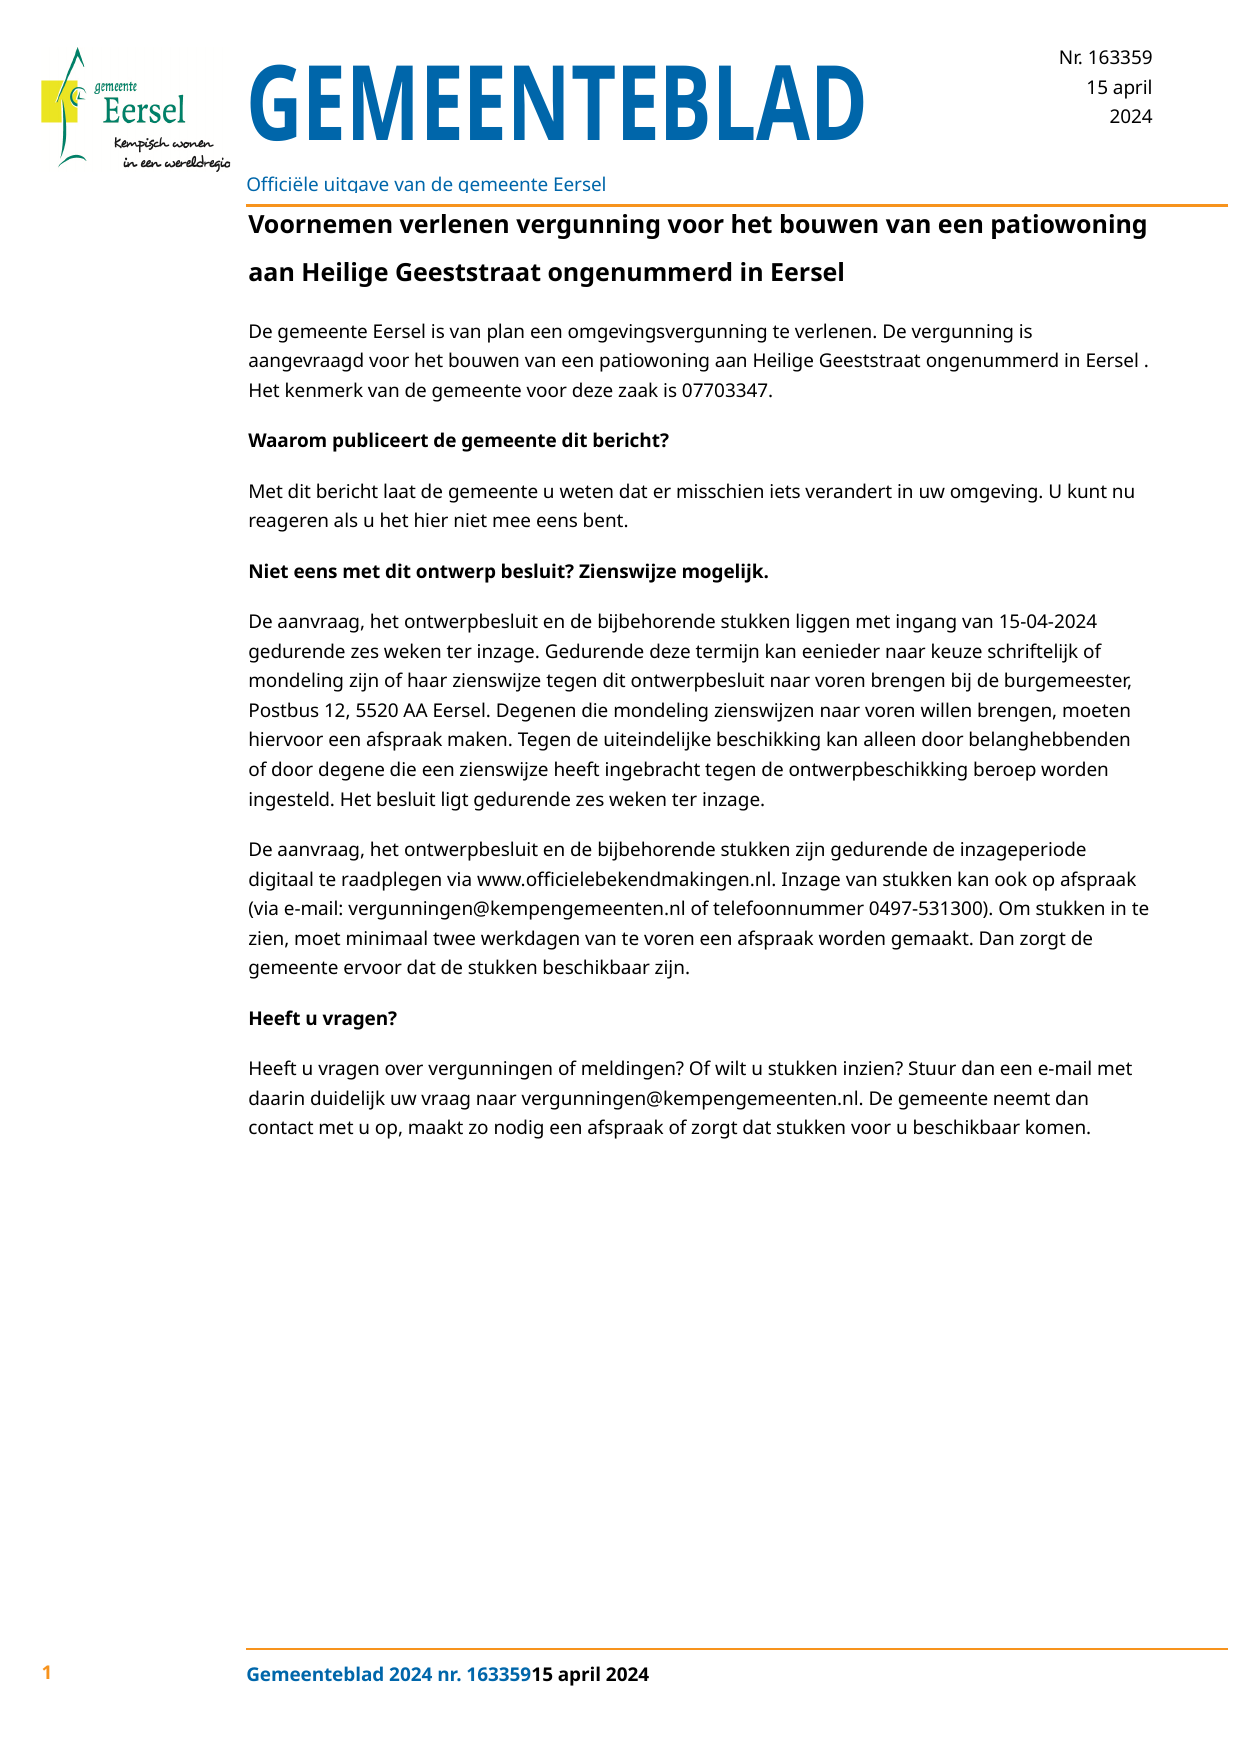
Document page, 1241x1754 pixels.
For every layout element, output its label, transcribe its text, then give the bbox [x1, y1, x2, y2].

text Heeft u vragen? [248, 1005, 1152, 1031]
text Waarom publiceert de gemeente dit bericht? [248, 427, 1152, 453]
text Voornemen verlenen vergunning voor het bouwen van een patiowoning aan Heilige Geeststraat ongenummerd in Eersel [248, 207, 1152, 288]
text Niet eens met dit ontwerp besluit? Zienswijze mogelijk. [248, 558, 1152, 584]
text Met dit bericht laat de gemeente u weten dat er misschien iets verandert in uw omgeving. U kunt nu reageren als u het hier niet mee eens bent. [248, 478, 1152, 533]
text De gemeente Eersel is van plan een omgevingsvergunning te verlenen. De vergunning is aangevraagd voor het bouwen van een patiowoning aan Heilige Geeststraat ongenummerd in Eersel . Het kenmerk van de gemeente voor deze zaak is 07703347. [248, 318, 1152, 403]
text Heeft u vragen over vergunningen of meldingen? Of wilt u stukken inzien? Stuur dan een e-mail met daarin duidelijk uw vraag naar vergunningen@kempengemeenten.nl. De gemeente neemt dan contact met u op, maakt zo nodig een afspraak of zorgt dat stukken voor u beschikbaar komen. [248, 1055, 1152, 1140]
text De aanvraag, het ontwerpbesluit en de bijbehorende stukken liggen met ingang van 15-04-2024 gedurende zes weken ter inzage. Gedurende deze termijn kan eenieder naar keuze schriftelijk of mondeling zijn of haar zienswijze tegen dit ontwerpbesluit naar voren brengen bij de burgemeester, Postbus 12, 5520 AA Eersel. Degenen die mondeling zienswijzen naar voren willen brengen, moeten hiervoor een afspraak maken. Tegen de uiteindelijke beschikking kan alleen door belanghebbenden of door degene die een zienswijze heeft ingebracht tegen de ontwerpbeschikking beroep worden ingesteld. Het besluit ligt gedurende zes weken ter inzage. [248, 608, 1152, 812]
text De aanvraag, het ontwerpbesluit en de bijbehorende stukken zijn gedurende de inzageperiode digitaal te raadplegen via www.officielebekendmakingen.nl. Inzage van stukken kan ook op afspraak (via e-mail: vergunningen@kempengemeenten.nl of telefoonnummer 0497-531300). Om stukken in te zien, moet minimaal twee werkdagen van te voren een afspraak worden gemaakt. Dan zorgt de gemeente ervoor dat de stukken beschikbaar zijn. [248, 836, 1152, 980]
picture [41, 47, 231, 172]
